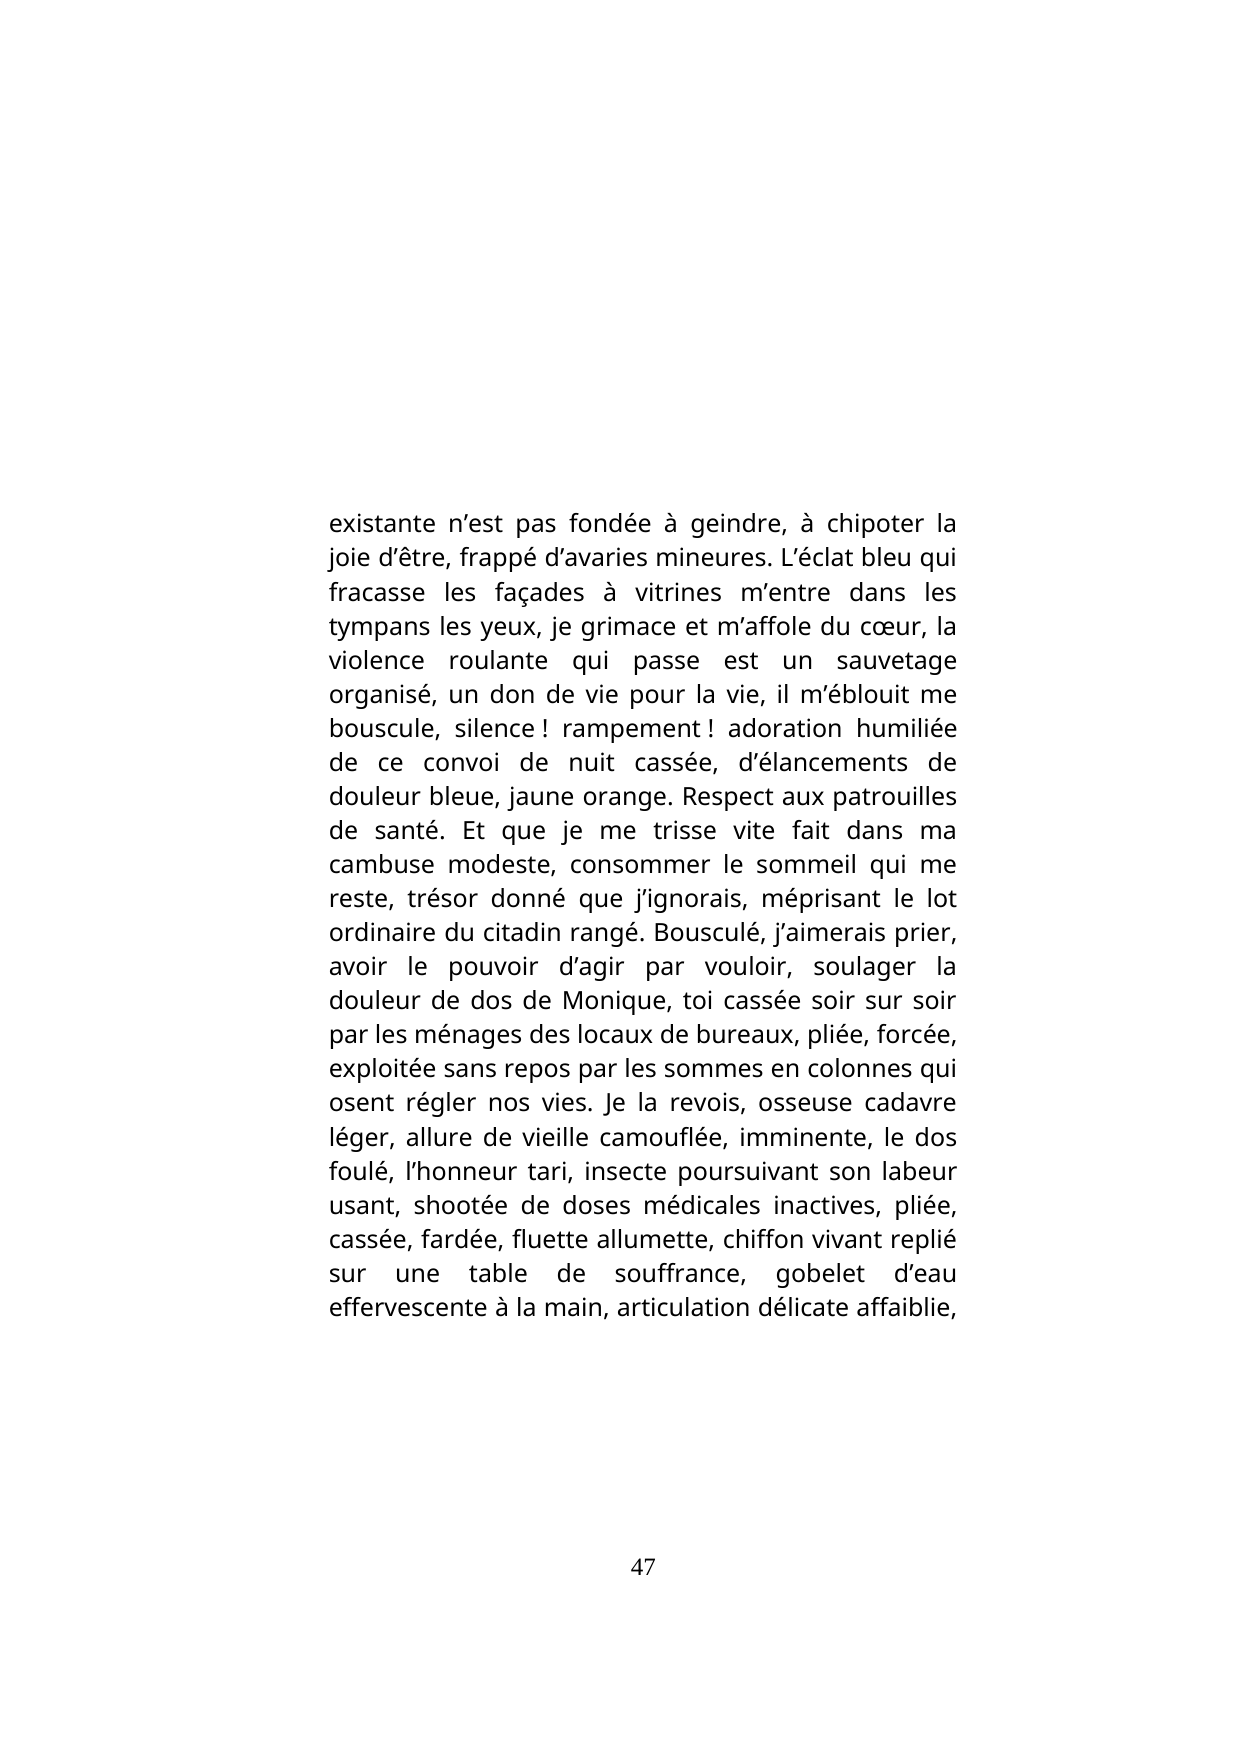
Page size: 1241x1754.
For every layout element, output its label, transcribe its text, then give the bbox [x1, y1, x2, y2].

text existante n’est pas fondée à geindre, à chipoter la joie d’être, frappé d’avaries mineures. L’éclat bleu qui fracasse les façades à vitrines m’entre dans les tympans les yeux, je grimace et m’affole du cœur, la violence roulante qui passe est un sauvetage organisé, un don de vie pour la vie, il m’éblouit me bouscule, silence ! rampement ! adoration humiliée de ce convoi de nuit cassée, d’élancements de douleur bleue, jaune orange. Respect aux patrouilles de santé. Et que je me trisse vite fait dans ma cambuse modeste, consommer le sommeil qui me reste, trésor donné que j’ignorais, méprisant le lot ordinaire du citadin rangé. Bousculé, j’aimerais prier, avoir le pouvoir d’agir par vouloir, soulager la douleur de dos de Monique, toi cassée soir sur soir par les ménages des locaux de bureaux, pliée, forcée, exploitée sans repos par les sommes en colonnes qui osent régler nos vies. Je la revois, osseuse cadavre léger, allure de vieille camouflée, imminente, le dos foulé, l’honneur tari, insecte poursuivant son labeur usant, shootée de doses médicales inactives, pliée, cassée, fardée, fluette allumette, chiffon vivant replié sur une table de souffrance, gobelet d’eau effervescente à la main, articulation délicate affaiblie, [328, 506, 958, 1323]
